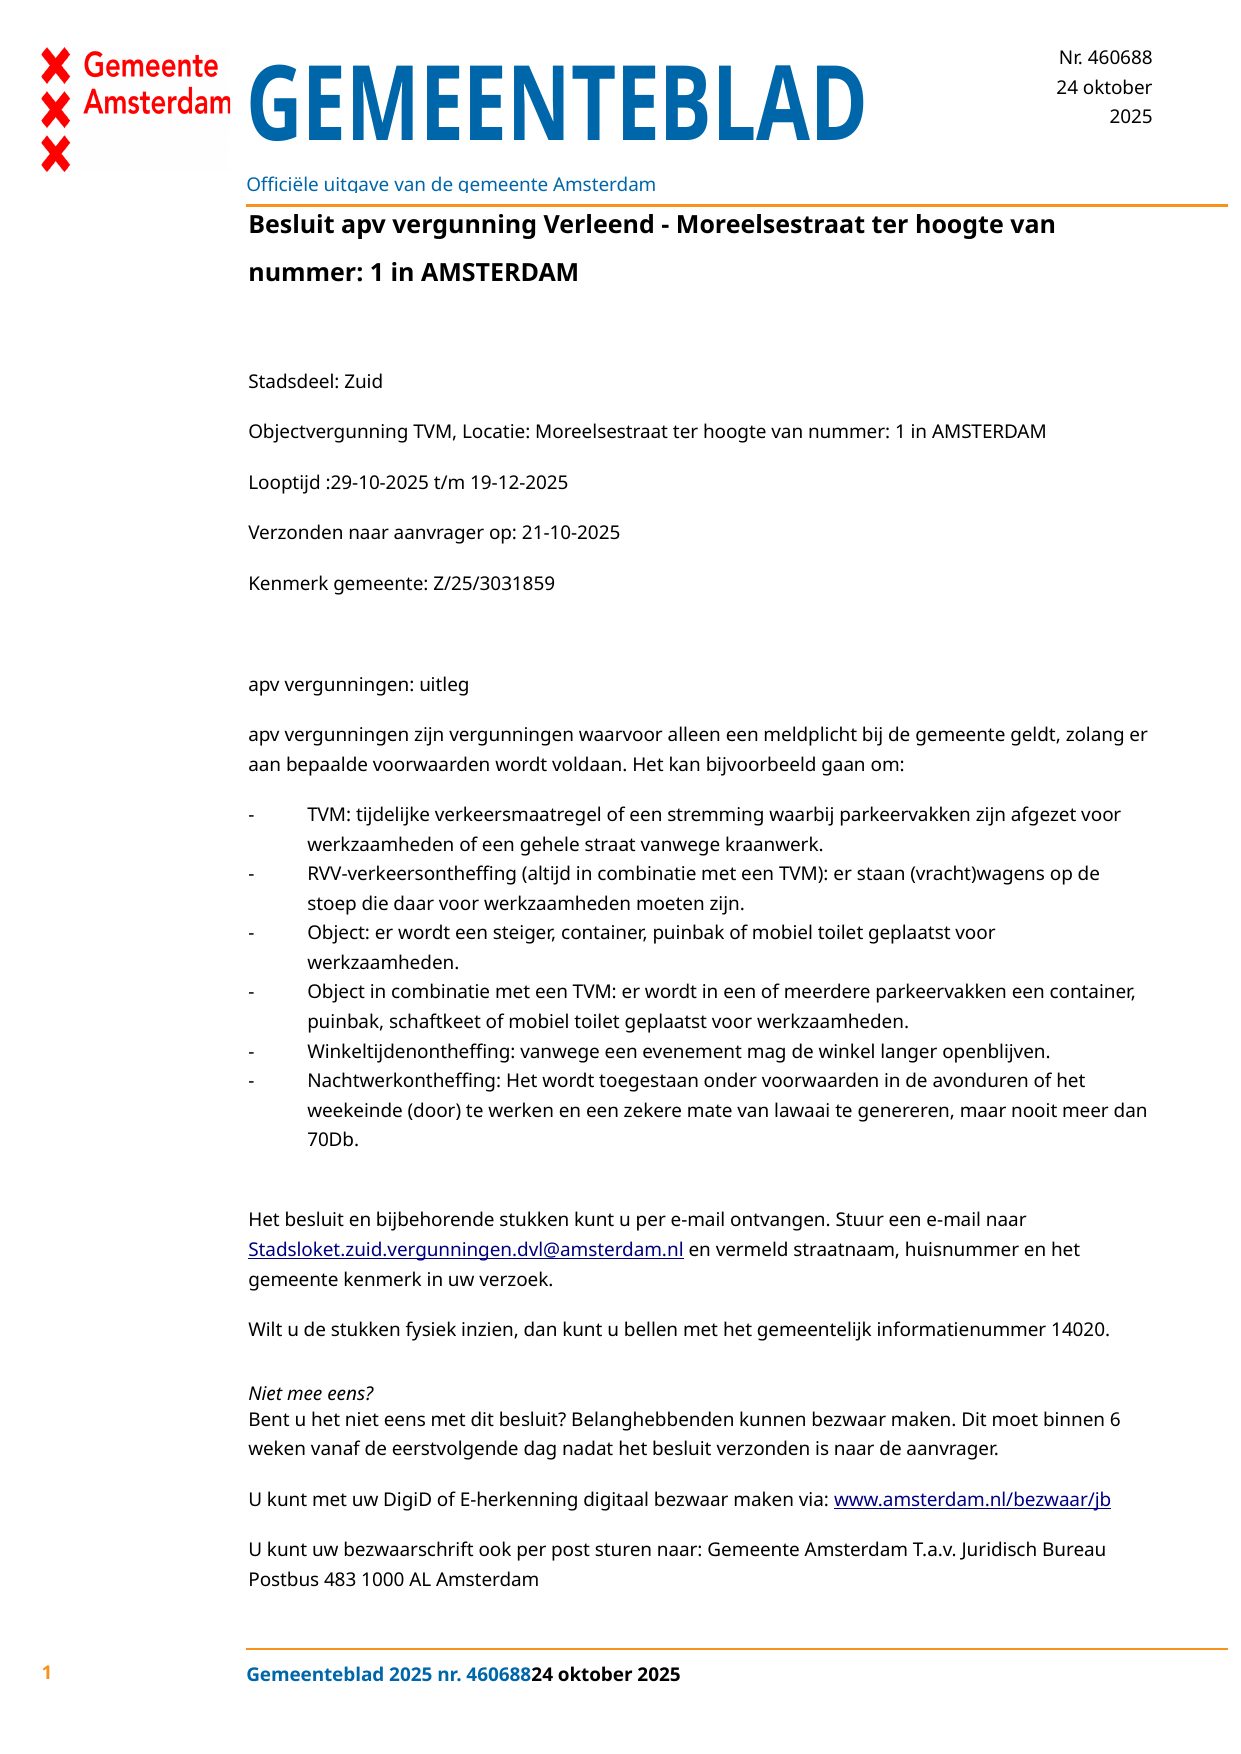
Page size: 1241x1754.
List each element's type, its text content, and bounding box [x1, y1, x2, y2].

text Niet mee eens? [248, 1380, 1152, 1406]
text Besluit apv vergunning Verleend - Moreelsestraat ter hoogte van nummer: 1 in AMSTERDAM [248, 207, 1152, 288]
text apv vergunningen: uitleg [248, 671, 1152, 697]
text apv vergunningen zijn vergunningen waarvoor alleen een meldplicht bij de gemeente geldt, zolang er aan bepaalde voorwaarden wordt voldaan. Het kan bijvoorbeeld gaan om: [248, 721, 1152, 777]
list RVV-verkeersontheffing (altijd in combinatie met een TVM): er staan (vracht)wagens op de stoep die daar voor werkzaamheden moeten zijn. [248, 860, 1152, 916]
text Objectvergunning TVM, Locatie: Moreelsestraat ter hoogte van nummer: 1 in AMSTERDAM [248, 419, 1152, 444]
list Winkeltijdenontheffing: vanwege een evenement mag de winkel langer openblijven. [248, 1038, 1152, 1064]
list TVM: tijdelijke verkeersmaatregel of een stremming waarbij parkeervakken zijn afgezet voor werkzaamheden of een gehele straat vanwege kraanwerk. [248, 801, 1152, 857]
text Verzonden naar aanvrager op: 21-10-2025 [248, 519, 1152, 545]
text U kunt met uw DigiD of E-herkenning digitaal bezwaar maken via: www.amsterdam.nl/bezwaar/jb [248, 1486, 1152, 1512]
list Object in combinatie met een TVM: er wordt in een of meerdere parkeervakken een container, puinbak, schaftkeet of mobiel toilet geplaatst voor werkzaamheden. [248, 979, 1152, 1034]
list Nachtwerkontheffing: Het wordt toegestaan onder voorwaarden in de avonduren of het weekeinde (door) te werken en een zekere mate van lawaai te genereren, maar nooit meer dan 70Db. [248, 1067, 1152, 1152]
text Stadsdeel: Zuid [248, 368, 1152, 394]
text Wilt u de stukken fysiek inzien, dan kunt u bellen met het gemeentelijk informatienummer 14020. [248, 1316, 1152, 1342]
text Bent u het niet eens met dit besluit? Belanghebbenden kunnen bezwaar maken. Dit moet binnen 6 weken vanaf de eerstvolgende dag nadat het besluit verzonden is naar de aanvrager. [248, 1406, 1152, 1461]
text U kunt uw bezwaarschrift ook per post sturen naar: Gemeente Amsterdam T.a.v. Juridisch Bureau Postbus 483 1000 AL Amsterdam [248, 1536, 1152, 1592]
text Het besluit en bijbehorende stukken kunt u per e-mail ontvangen. Stuur een e-mail naar Stadsloket.zuid.vergunningen.dvl@amsterdam.nl en vermeld straatnaam, huisnummer en het gemeente kenmerk in uw verzoek. [248, 1207, 1152, 1292]
text Looptijd :29-10-2025 t/m 19-12-2025 [248, 469, 1152, 495]
text Kenmerk gemeente: Z/25/3031859 [248, 570, 1152, 596]
list Object: er wordt een steiger, container, puinbak of mobiel toilet geplaatst voor werkzaamheden. [248, 919, 1152, 975]
picture [41, 47, 231, 172]
